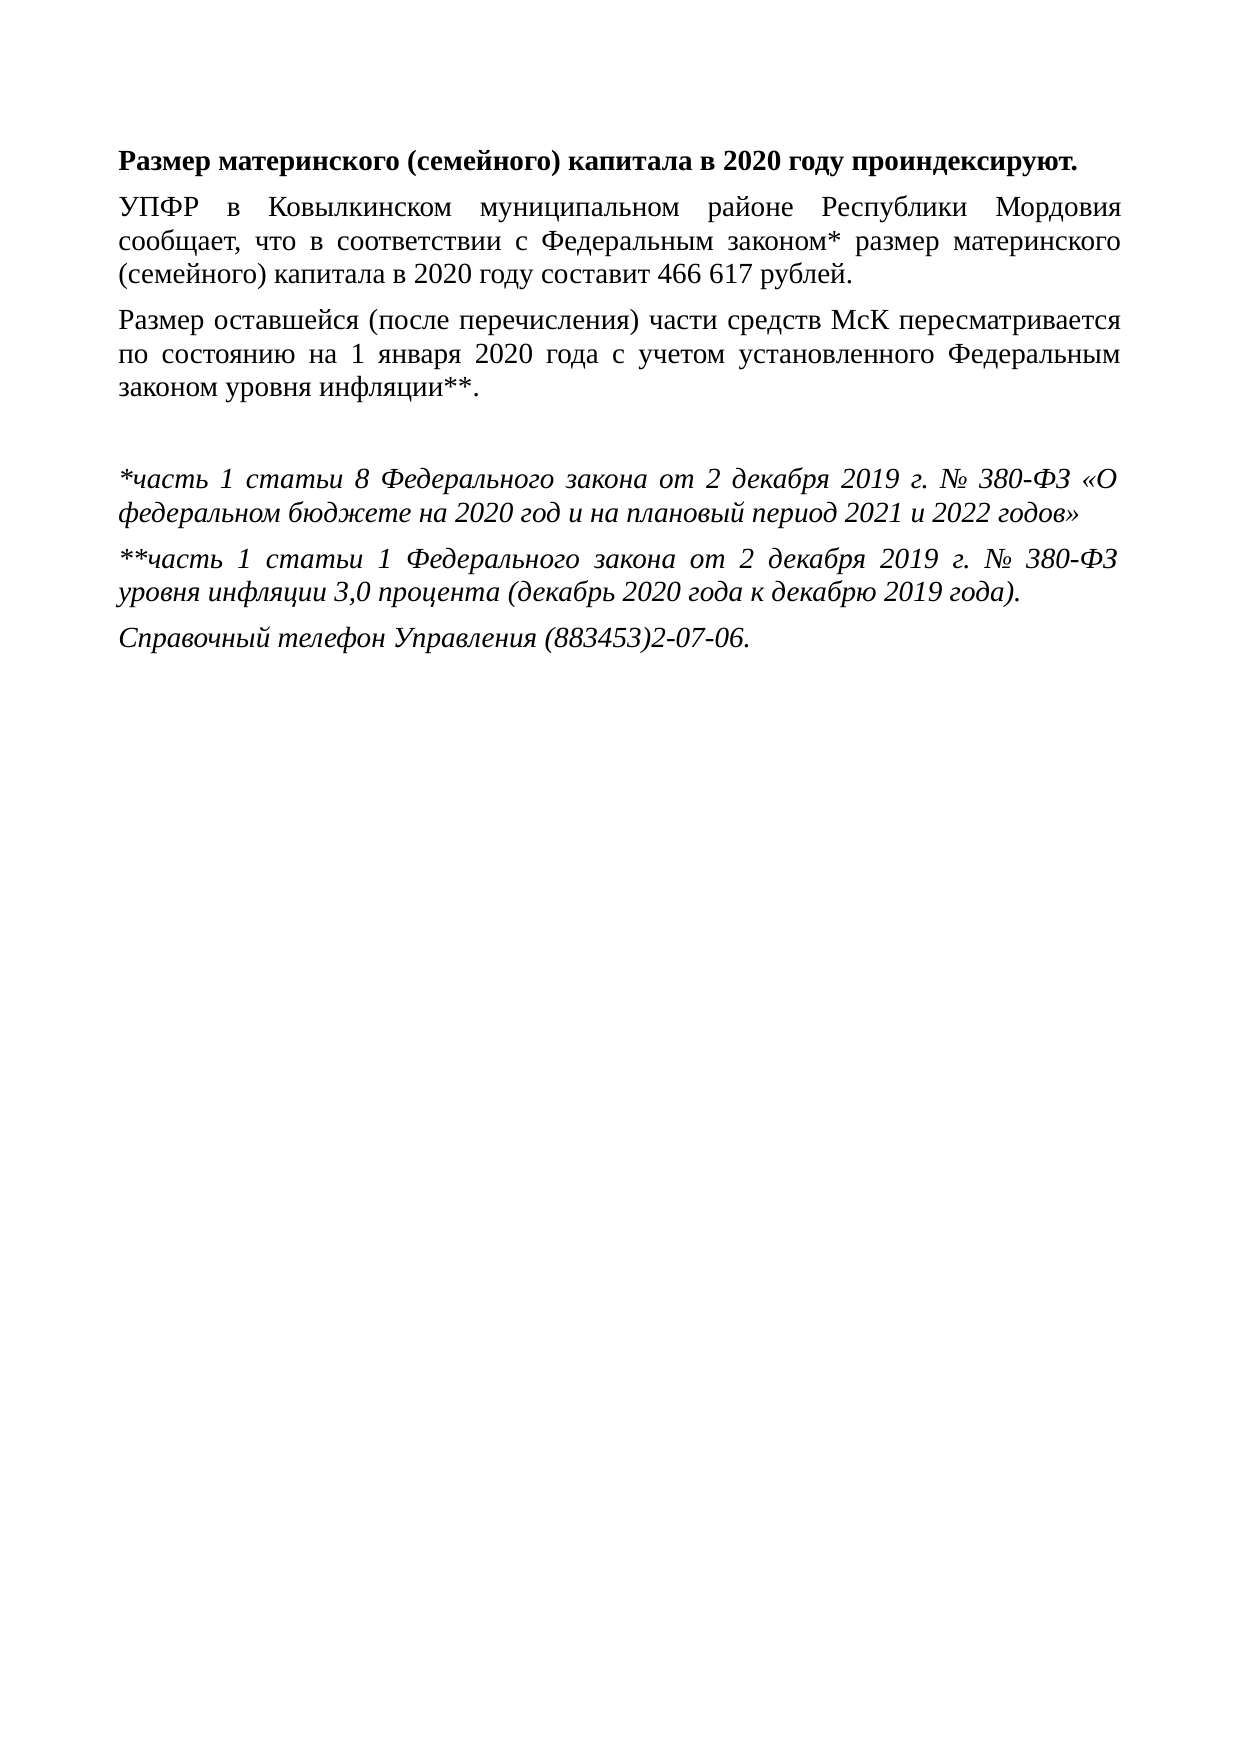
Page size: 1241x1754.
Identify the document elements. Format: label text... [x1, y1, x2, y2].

text Справочный телефон Управления (883453)2-07-06. [118, 621, 1122, 654]
subtitle Размер материнского (семейного) капитала в 2020 году проиндексируют. [118, 143, 1122, 177]
text УПФР в Ковылкинском муниципальном районе Республики Мордовия сообщает, что в соответствии с Федеральным законом* размер материнского (семейного) капитала в 2020 году составит 466 617 рублей. [118, 189, 1122, 290]
text **часть 1 статьи 1 Федерального закона от 2 декабря 2019 г. № 380-ФЗ уровня инфляции 3,0 процента (декабрь 2020 года к декабрю 2019 года). [118, 541, 1122, 608]
text Размер оставшейся (после перечисления) части средств МсК пересматривается по состоянию на 1 января 2020 года с учетом установленного Федеральным законом уровня инфляции**. [118, 302, 1122, 403]
text *часть 1 статьи 8 Федерального закона от 2 декабря 2019 г. № 380-ФЗ «О федеральном бюджете на 2020 год и на плановый период 2021 и 2022 годов» [118, 461, 1122, 528]
